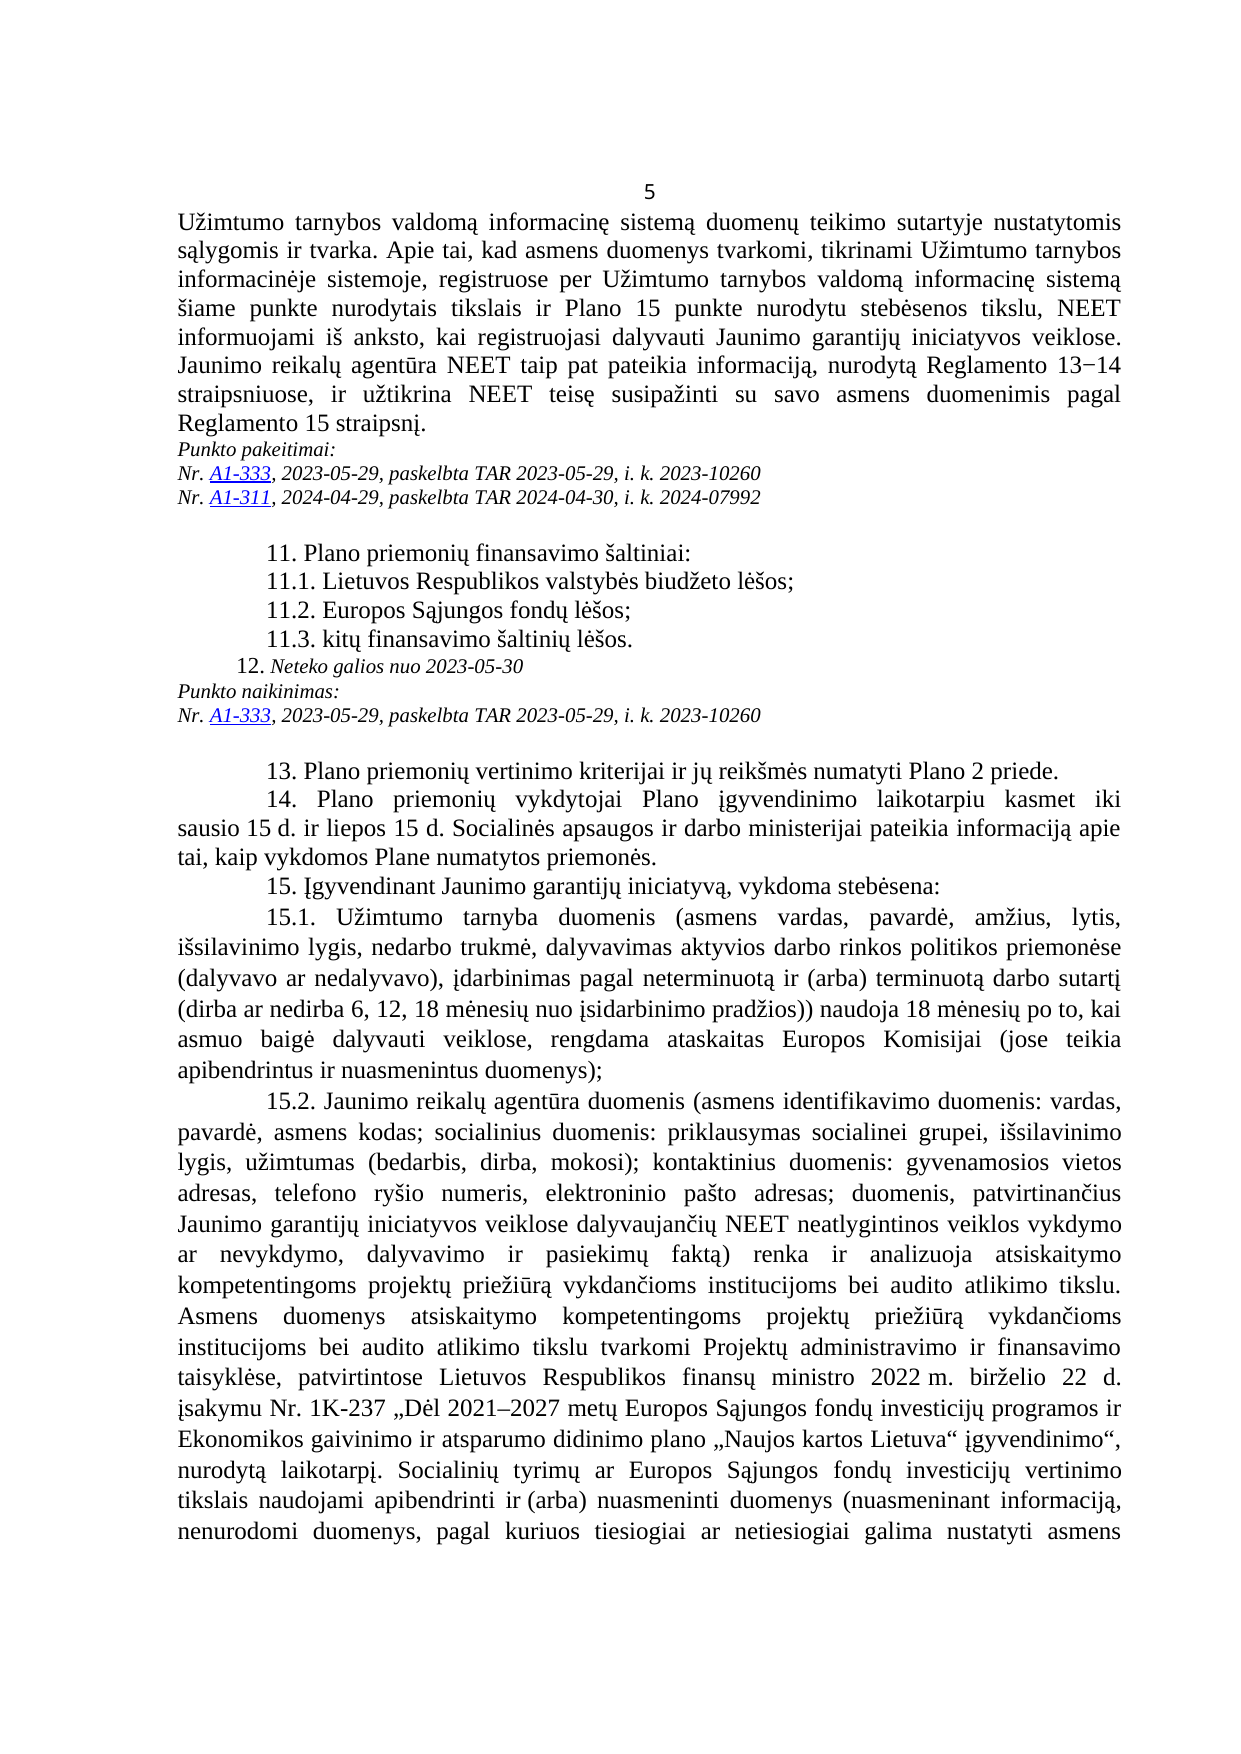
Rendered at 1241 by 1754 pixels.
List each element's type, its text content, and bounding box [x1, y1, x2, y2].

text 11.3. kitų finansavimo šaltinių lėšos. [177, 624, 1122, 653]
text 15.2. Jaunimo reikalų agentūra duomenis (asmens identifikavimo duomenis: vardas, pavardė, asmens kodas; socialinius duomenis: priklausymas socialinei grupei, išsilavinimo lygis, užimtumas (bedarbis, dirba, mokosi); kontaktinius duomenis: gyvenamosios vietos adresas, telefono ryšio numeris, elektroninio pašto adresas; duomenis, patvirtinančius Jaunimo garantijų iniciatyvos veiklose dalyvaujančių NEET neatlygintinos veiklos vykdymo ar nevykdymo, dalyvavimo ir pasiekimų faktą) renka ir analizuoja atsiskaitymo kompetentingoms projektų priežiūrą vykdančioms institucijoms bei audito atlikimo tikslu. Asmens duomenys atsiskaitymo kompetentingoms projektų priežiūrą vykdančioms institucijoms bei audito atlikimo tikslu tvarkomi Projektų administravimo ir finansavimo taisyklėse, patvirtintose Lietuvos Respublikos finansų ministro 2022 m. birželio 22 d. įsakymu Nr. 1K-237 „Dėl 2021–2027 metų Europos Sąjungos fondų investicijų programos ir Ekonomikos gaivinimo ir atsparumo didinimo plano „Naujos kartos Lietuva“ įgyvendinimo“, nurodytą laikotarpį. Socialinių tyrimų ar Europos Sąjungos fondų investicijų vertinimo tikslais naudojami apibendrinti ir (arba) nuasmeninti duomenys (nuasmeninant informaciją, nenurodomi duomenys, pagal kuriuos tiesiogiai ar netiesiogiai galima nustatyti asmens [177, 1086, 1122, 1545]
text 15.1. Užimtumo tarnyba duomenis (asmens vardas, pavardė, amžius, lytis, išsilavinimo lygis, nedarbo trukmė, dalyvavimas aktyvios darbo rinkos politikos priemonėse (dalyvavo ar nedalyvavo), įdarbinimas pagal neterminuotą ir (arba) terminuotą darbo sutartį (dirba ar nedirba 6, 12, 18 mėnesių nuo įsidarbinimo pradžios)) naudoja 18 mėnesių po to, kai asmuo baigė dalyvauti veiklose, rengdama ataskaitas Europos Komisijai (jose teikia apibendrintus ir nuasmenintus duomenys); [177, 902, 1122, 1084]
text Nr. A1-311, 2024-04-29, paskelbta TAR 2024-04-30, i. k. 2024-07992 [177, 485, 1122, 509]
text 15. Įgyvendinant Jaunimo garantijų iniciatyvą, vykdoma stebėsena: [177, 871, 1122, 899]
text 14. Plano priemonių vykdytojai Plano įgyvendinimo laikotarpiu kasmet iki sausio 15 d. ir liepos 15 d. Socialinės apsaugos ir darbo ministerijai pateikia informaciją apie tai, kaip vykdomos Plane numatytos priemonės. [177, 784, 1122, 871]
text Punkto naikinimas: [177, 679, 1122, 703]
text 12. Neteko galios nuo 2023-05-30 [177, 653, 1122, 679]
text 13. Plano priemonių vertinimo kriterijai ir jų reikšmės numatyti Plano 2 priede. [177, 756, 1122, 784]
text Punkto pakeitimai: [177, 437, 1122, 461]
text Užimtumo tarnybos valdomą informacinę sistemą duomenų teikimo sutartyje nustatytomis sąlygomis ir tvarka. Apie tai, kad asmens duomenys tvarkomi, tikrinami Užimtumo tarnybos informacinėje sistemoje, registruose per Užimtumo tarnybos valdomą informacinę sistemą šiame punkte nurodytais tikslais ir Plano 15 punkte nurodytu stebėsenos tikslu, NEET informuojami iš anksto, kai registruojasi dalyvauti Jaunimo garantijų iniciatyvos veiklose. Jaunimo reikalų agentūra NEET taip pat pateikia informaciją, nurodytą Reglamento 13−14 straipsniuose, ir užtikrina NEET teisę susipažinti su savo asmens duomenimis pagal Reglamento 15 straipsnį. [177, 207, 1122, 437]
text Nr. A1-333, 2023-05-29, paskelbta TAR 2023-05-29, i. k. 2023-10260 [177, 703, 1122, 727]
text 11.1. Lietuvos Respublikos valstybės biudžeto lėšos; [177, 566, 1122, 595]
text 11.2. Europos Sąjungos fondų lėšos; [177, 595, 1122, 624]
text Nr. A1-333, 2023-05-29, paskelbta TAR 2023-05-29, i. k. 2023-10260 [177, 461, 1122, 485]
text 11. Plano priemonių finansavimo šaltiniai: [177, 538, 1122, 566]
